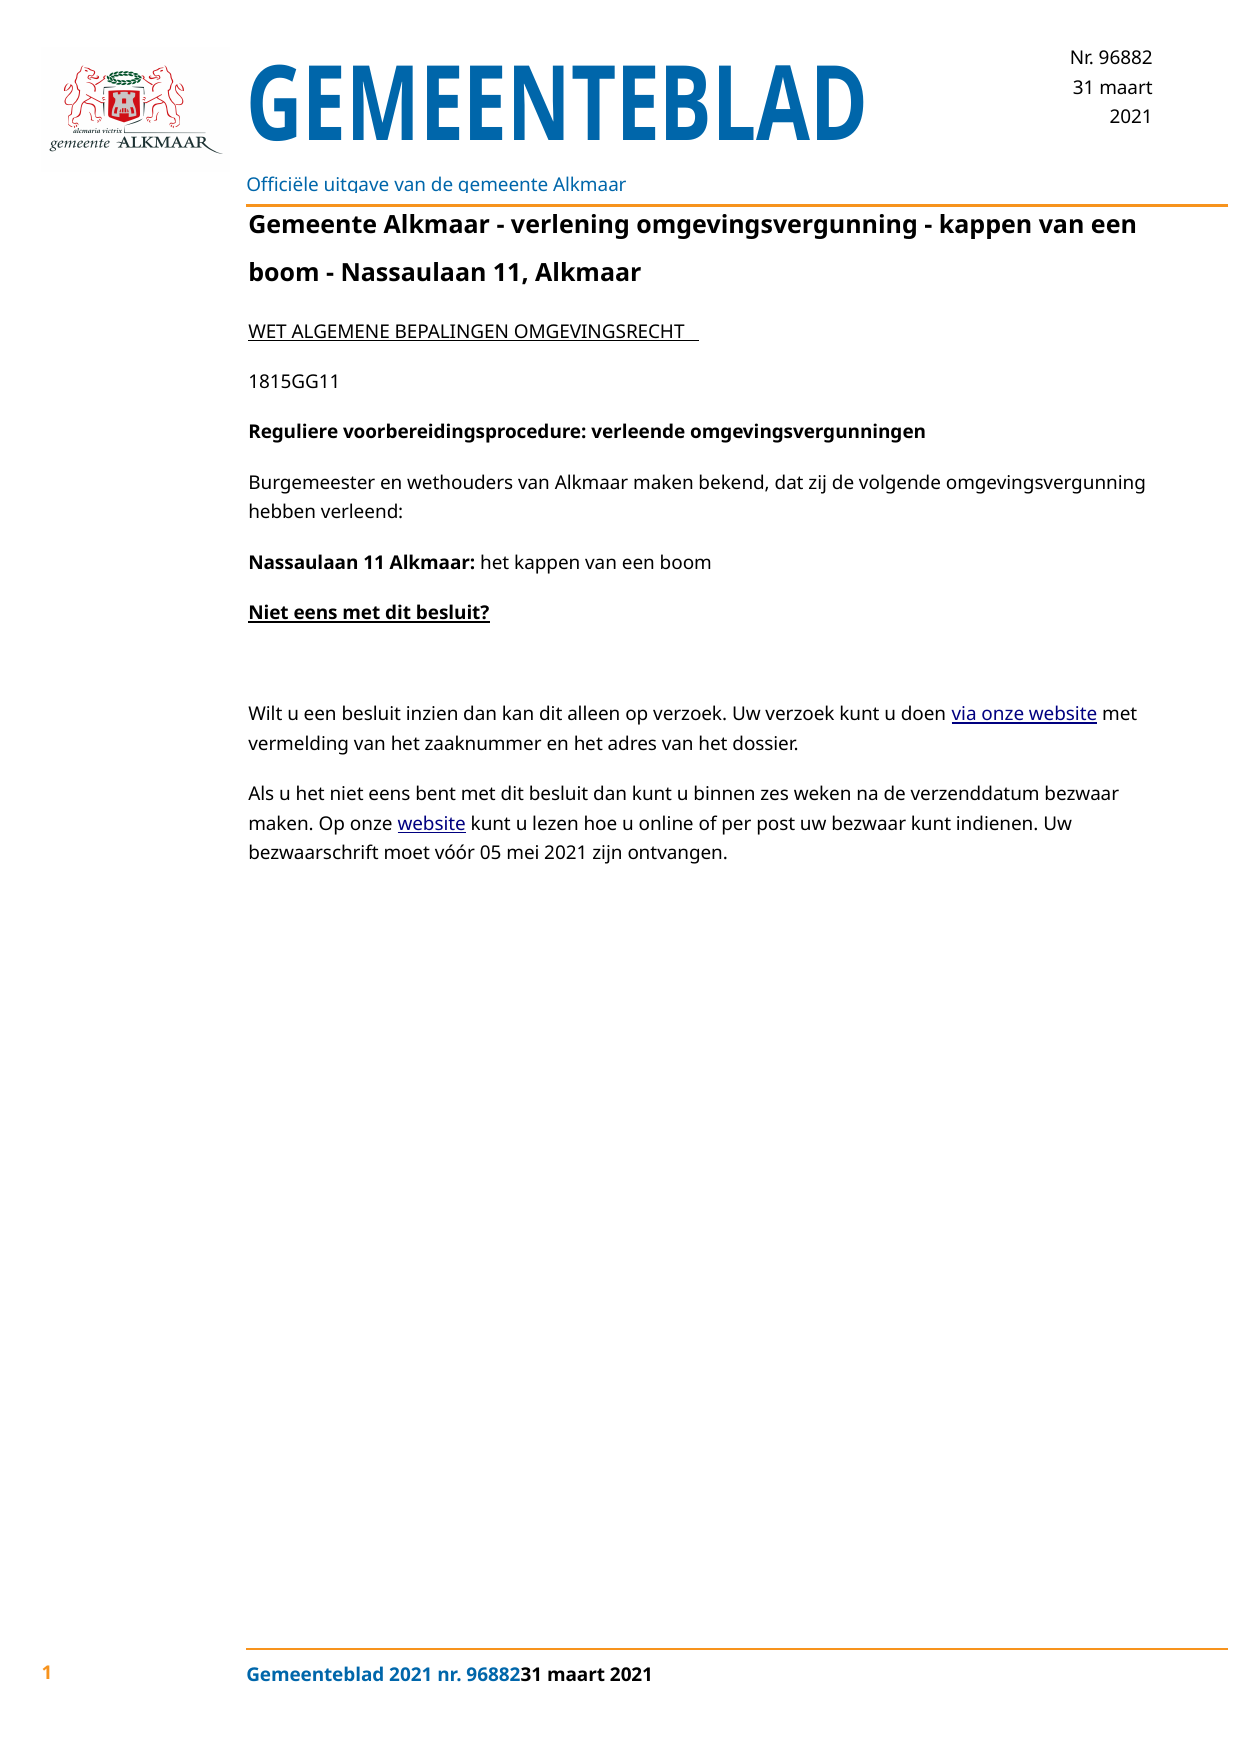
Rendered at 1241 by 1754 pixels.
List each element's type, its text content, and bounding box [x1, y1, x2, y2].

text Nassaulaan 11 Alkmaar: het kappen van een boom [248, 549, 1152, 575]
text Niet eens met dit besluit? [248, 599, 1152, 625]
text Reguliere voorbereidingsprocedure: verleende omgevingsvergunningen [248, 419, 1152, 444]
text Gemeente Alkmaar - verlening omgevingsvergunning - kappen van een boom - Nassaulaan 11, Alkmaar [248, 207, 1152, 288]
picture [41, 47, 231, 172]
text Burgemeester en wethouders van Alkmaar maken bekend, dat zij de volgende omgevingsvergunning hebben verleend: [248, 469, 1152, 524]
text Als u het niet eens bent met dit besluit dan kunt u binnen zes weken na de verzenddatum bezwaar maken. Op onze website kunt u lezen hoe u online of per post uw bezwaar kunt indienen. Uw bezwaarschrift moet vóór 05 mei 2021 zijn ontvangen. [248, 780, 1152, 865]
text WET ALGEMENE BEPALINGEN OMGEVINGSRECHT [248, 318, 1152, 344]
text 1815GG11 [248, 368, 1152, 394]
text Wilt u een besluit inzien dan kan dit alleen op verzoek. Uw verzoek kunt u doen via onze website met vermelding van het zaaknummer en het adres van het dossier. [248, 700, 1152, 756]
